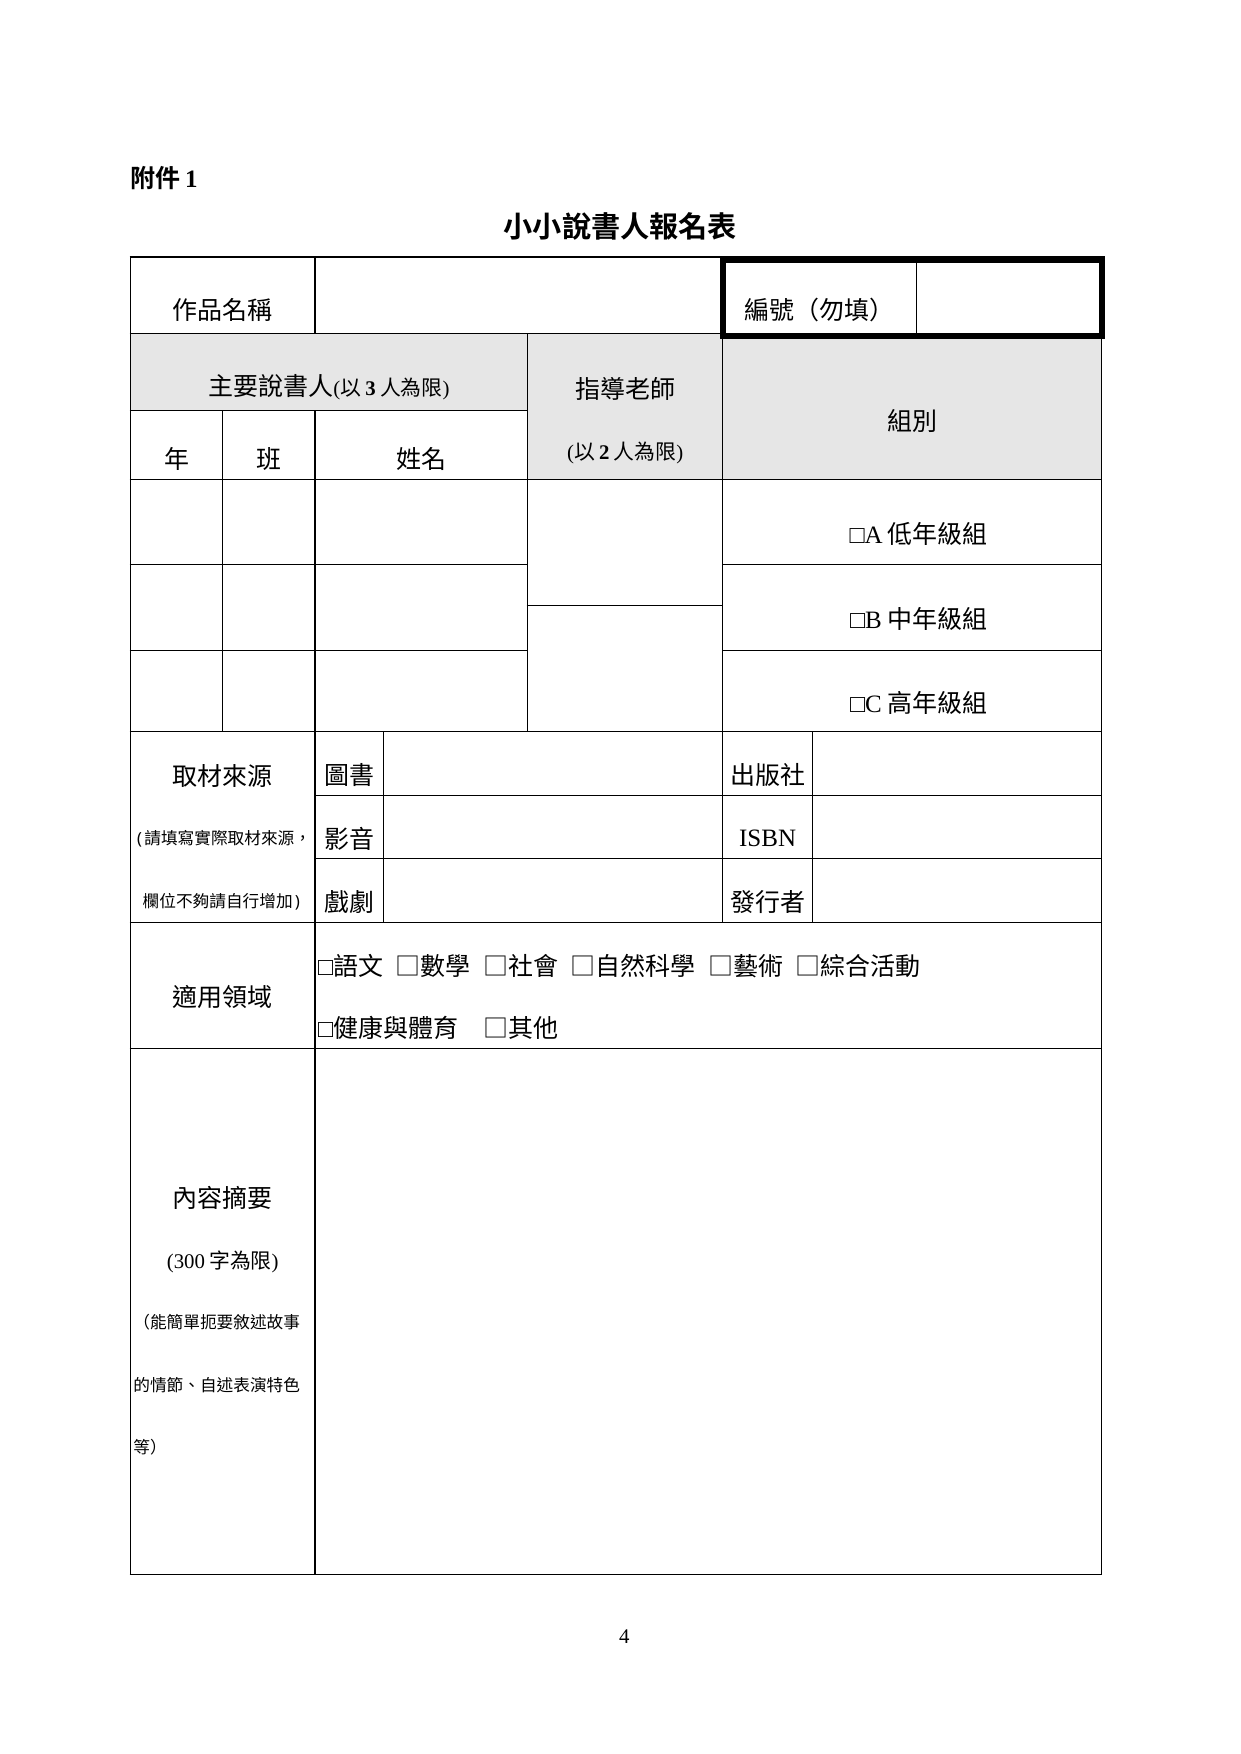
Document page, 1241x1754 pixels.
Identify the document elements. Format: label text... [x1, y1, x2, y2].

table_cell □C高年級組 [723, 651, 1101, 731]
table_cell [528, 606, 722, 731]
table_cell □語文 □數學 □社會 □自然科學 □藝術 □綜合活動 □健康與體育 □其他 [316, 923, 1101, 1048]
table_cell 戲劇 [316, 859, 383, 922]
table_cell [131, 480, 222, 564]
table_cell [316, 1049, 1101, 1574]
table_cell 指導老師 (以2人為限) [528, 334, 722, 479]
table_header 編號（勿填） [726, 263, 916, 333]
table_cell [384, 796, 722, 858]
table_cell [316, 651, 527, 731]
table_cell [813, 732, 1101, 794]
table_cell 組別 [723, 339, 1101, 479]
table_cell 出版社 [723, 732, 812, 794]
table_cell [223, 651, 314, 731]
table_cell [223, 480, 314, 564]
table_cell [813, 859, 1101, 922]
table_cell [384, 859, 722, 922]
table_cell □B中年級組 [723, 565, 1101, 650]
table_cell [316, 480, 527, 564]
text 附件1 [130, 158, 1110, 194]
table_cell ISBN [723, 796, 812, 858]
table_cell [131, 651, 222, 731]
table_cell 主要說書人(以3人為限) [131, 334, 527, 410]
table_cell [528, 480, 722, 605]
table_cell 內容摘要 (300字為限) （能簡單扼要敘述故事的情節、自述表演特色等） [131, 1049, 314, 1574]
table_cell 取材來源 (請填寫實際取材來源，欄位不夠請自行增加) [131, 732, 314, 922]
table_cell 影音 [316, 796, 383, 858]
table_cell 圖書 [316, 732, 383, 794]
table_cell [813, 796, 1101, 858]
table_cell [316, 565, 527, 650]
table_header [917, 263, 1099, 333]
table_cell 適用領域 [131, 923, 314, 1048]
table_cell 年 [131, 411, 222, 479]
table_header 作品名稱 [131, 258, 314, 333]
table_cell [384, 732, 722, 794]
table_cell 班 [223, 411, 314, 479]
table_cell 發行者 [723, 859, 812, 922]
table_cell □A低年級組 [723, 480, 1101, 564]
table_cell [131, 565, 222, 650]
table_header [316, 258, 720, 333]
text 小小說書人報名表 [130, 203, 1110, 246]
table_cell 姓名 [316, 411, 527, 479]
table_cell [223, 565, 314, 650]
